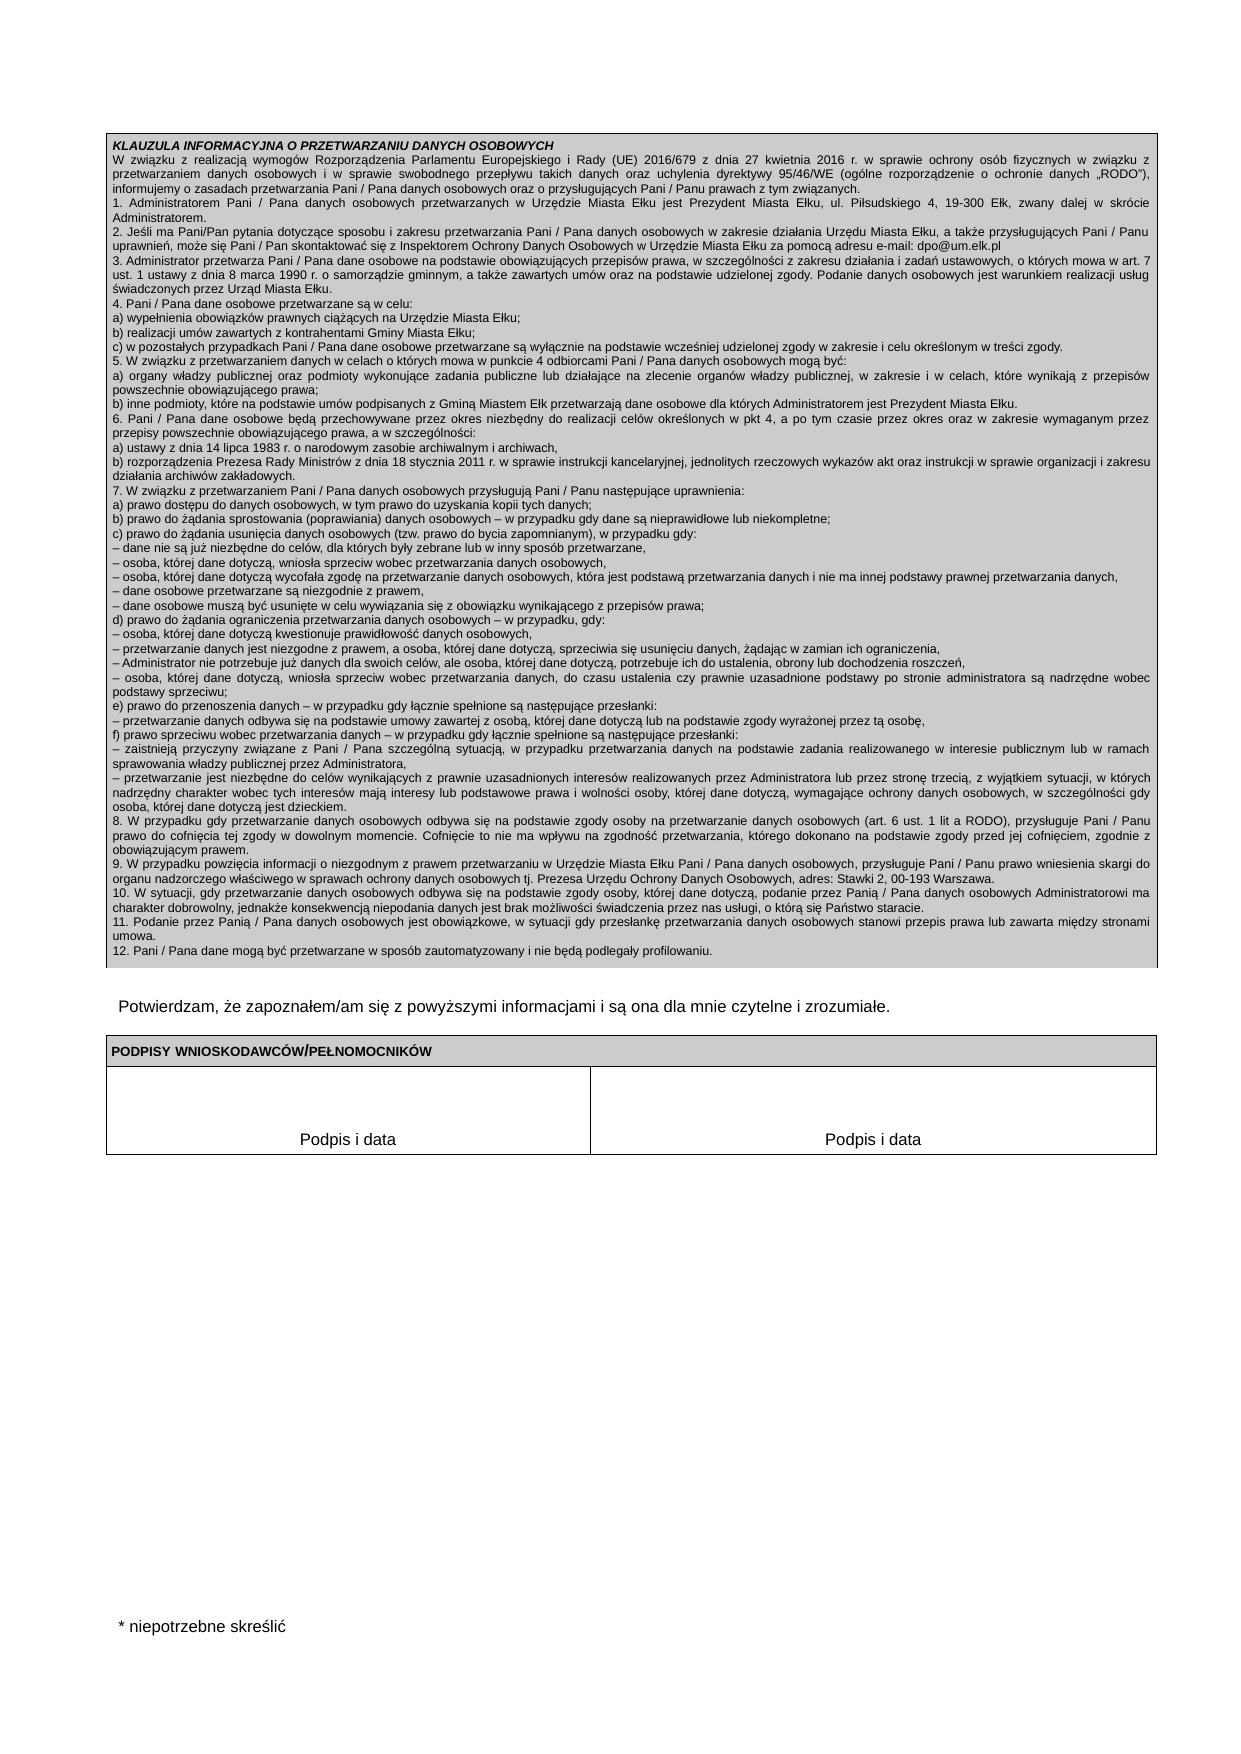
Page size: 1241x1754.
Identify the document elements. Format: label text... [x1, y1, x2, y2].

text Potwierdzam, że zapoznałem/am się z powyższymi informacjami i są ona dla mnie czytelne i zrozumiałe. [118, 997, 1122, 1016]
table_header KLAUZULA INFORMACYJNA O PRZETWARZANIU DANYCH OSOBOWYCH W związku z realizacją wymogów Rozporządzenia Parlamentu Europejskiego i Rady (UE) 2016/679 z dnia 27 kwietnia 2016 r. w sprawie ochrony osób fizycznych w związku z przetwarzaniem danych osobowych i w sprawie swobodnego przepływu takich danych oraz uchylenia dyrektywy 95/46/WE (ogólne rozporządzenie o ochronie danych „RODO”), informujemy o zasadach przetwarzania Pani / Pana danych osobowych oraz o przysługujących Pani / Panu prawach z tym związanych. 1. Administratorem Pani / Pana danych osobowych przetwarzanych w Urzędzie Miasta Ełku jest Prezydent Miasta Ełku, ul. Piłsudskiego 4, 19-300 Ełk, zwany dalej w skrócie Administratorem. 2. Jeśli ma Pani/Pan pytania dotyczące sposobu i zakresu przetwarzania Pani / Pana danych osobowych w zakresie działania Urzędu Miasta Ełku, a także przysługujących Pani / Panu uprawnień, może się Pani / Pan skontaktować się z Inspektorem Ochrony Danych Osobowych w Urzędzie Miasta Ełku za pomocą adresu e-mail: dpo@um.elk.pl 3. Administrator przetwarza Pani / Pana dane osobowe na podstawie obowiązujących przepisów prawa, w szczególności z zakresu działania i zadań ustawowych, o których mowa w art. 7 ust. 1 ustawy z dnia 8 marca 1990 r. o samorządzie gminnym, a także zawartych umów oraz na podstawie udzielonej zgody. Podanie danych osobowych jest warunkiem realizacji usług świadczonych przez Urząd Miasta Ełku. 4. Pani / Pana dane osobowe przetwarzane są w celu: a) wypełnienia obowiązków prawnych ciążących na Urzędzie Miasta Ełku; b) realizacji umów zawartych z kontrahentami Gminy Miasta Ełku; c) w pozostałych przypadkach Pani / Pana dane osobowe przetwarzane są wyłącznie na podstawie wcześniej udzielonej zgody w zakresie i celu określonym w treści zgody. 5. W związku z przetwarzaniem danych w celach o których mowa w punkcie 4 odbiorcami Pani / Pana danych osobowych mogą być: a) organy władzy publicznej oraz podmioty wykonujące zadania publiczne lub działające na zlecenie organów władzy publicznej, w zakresie i w celach, które wynikają z przepisów powszechnie obowiązującego prawa; b) inne podmioty, które na podstawie umów podpisanych z Gminą Miastem Ełk przetwarzają dane osobowe dla których Administratorem jest Prezydent Miasta Ełku. 6. Pani / Pana dane osobowe będą przechowywane przez okres niezbędny do realizacji celów określonych w pkt 4, a po tym czasie przez okres oraz w zakresie wymaganym przez przepisy powszechnie obowiązującego prawa, a w szczególności: a) ustawy z dnia 14 lipca 1983 r. o narodowym zasobie archiwalnym i archiwach, b) rozporządzenia Prezesa Rady Ministrów z dnia 18 stycznia 2011 r. w sprawie instrukcji kancelaryjnej, jednolitych rzeczowych wykazów akt oraz instrukcji w sprawie organizacji i zakresu działania archiwów zakładowych. 7. W związku z przetwarzaniem Pani / Pana danych osobowych przysługują Pani / Panu następujące uprawnienia: a) prawo dostępu do danych osobowych, w tym prawo do uzyskania kopii tych danych; b) prawo do żądania sprostowania (poprawiania) danych osobowych – w przypadku gdy dane są nieprawidłowe lub niekompletne; c) prawo do żądania usunięcia danych osobowych (tzw. prawo do bycia zapomnianym), w przypadku gdy: – dane nie są już niezbędne do celów, dla których były zebrane lub w inny sposób przetwarzane, – osoba, której dane dotyczą, wniosła sprzeciw wobec przetwarzania danych osobowych, – osoba, której dane dotyczą wycofała zgodę na przetwarzanie danych osobowych, która jest podstawą przetwarzania danych i nie ma innej podstawy prawnej przetwarzania danych, – dane osobowe przetwarzane są niezgodnie z prawem, – dane osobowe muszą być usunięte w celu wywiązania się z obowiązku wynikającego z przepisów prawa; d) prawo do żądania ograniczenia przetwarzania danych osobowych – w przypadku, gdy: – osoba, której dane dotyczą kwestionuje prawidłowość danych osobowych, – przetwarzanie danych jest niezgodne z prawem, a osoba, której dane dotyczą, sprzeciwia się usunięciu danych, żądając w zamian ich ograniczenia, – Administrator nie potrzebuje już danych dla swoich celów, ale osoba, której dane dotyczą, potrzebuje ich do ustalenia, obrony lub dochodzenia roszczeń, – osoba, której dane dotyczą, wniosła sprzeciw wobec przetwarzania danych, do czasu ustalenia czy prawnie uzasadnione podstawy po stronie administratora są nadrzędne wobec podstawy sprzeciwu; e) prawo do przenoszenia danych – w przypadku gdy łącznie spełnione są następujące przesłanki: – przetwarzanie danych odbywa się na podstawie umowy zawartej z osobą, której dane dotyczą lub na podstawie zgody wyrażonej przez tą osobę, f) prawo sprzeciwu wobec przetwarzania danych – w przypadku gdy łącznie spełnione są następujące przesłanki: – zaistnieją przyczyny związane z Pani / Pana szczególną sytuacją, w przypadku przetwarzania danych na podstawie zadania realizowanego w interesie publicznym lub w ramach sprawowania władzy publicznej przez Administratora, – przetwarzanie jest niezbędne do celów wynikających z prawnie uzasadnionych interesów realizowanych przez Administratora lub przez stronę trzecią, z wyjątkiem sytuacji, w których nadrzędny charakter wobec tych interesów mają interesy lub podstawowe prawa i wolności osoby, której dane dotyczą, wymagające ochrony danych osobowych, w szczególności gdy osoba, której dane dotyczą jest dzieckiem. 8. W przypadku gdy przetwarzanie danych osobowych odbywa się na podstawie zgody osoby na przetwarzanie danych osobowych (art. 6 ust. 1 lit a RODO), przysługuje Pani / Panu prawo do cofnięcia tej zgody w dowolnym momencie. Cofnięcie to nie ma wpływu na zgodność przetwarzania, którego dokonano na podstawie zgody przed jej cofnięciem, zgodnie z obowiązującym prawem. 9. W przypadku powzięcia informacji o niezgodnym z prawem przetwarzaniu w Urzędzie Miasta Ełku Pani / Pana danych osobowych, przysługuje Pani / Panu prawo wniesienia skargi do organu nadzorczego właściwego w sprawach ochrony danych osobowych tj. Prezesa Urzędu Ochrony Danych Osobowych, adres: Stawki 2, 00-193 Warszawa. 10. W sytuacji, gdy przetwarzanie danych osobowych odbywa się na podstawie zgody osoby, której dane dotyczą, podanie przez Panią / Pana danych osobowych Administratorowi ma charakter dobrowolny, jednakże konsekwencją niepodania danych jest brak możliwości świadczenia przez nas usługi, o którą się Państwo staracie. 11. Podanie przez Panią / Pana danych osobowych jest obowiązkowe, w sytuacji gdy przesłankę przetwarzania danych osobowych stanowi przepis prawa lub zawarta między stronami umowa. 12. Pani / Pana dane mogą być przetwarzane w sposób zautomatyzowany i nie będą podlegały profilowaniu. [107, 134, 1157, 968]
table_header podpisy wnioskodawców/pełnomocników [107, 1036, 1156, 1066]
table_cell Podpis i data [591, 1067, 1156, 1154]
table_cell Podpis i data [107, 1067, 590, 1154]
